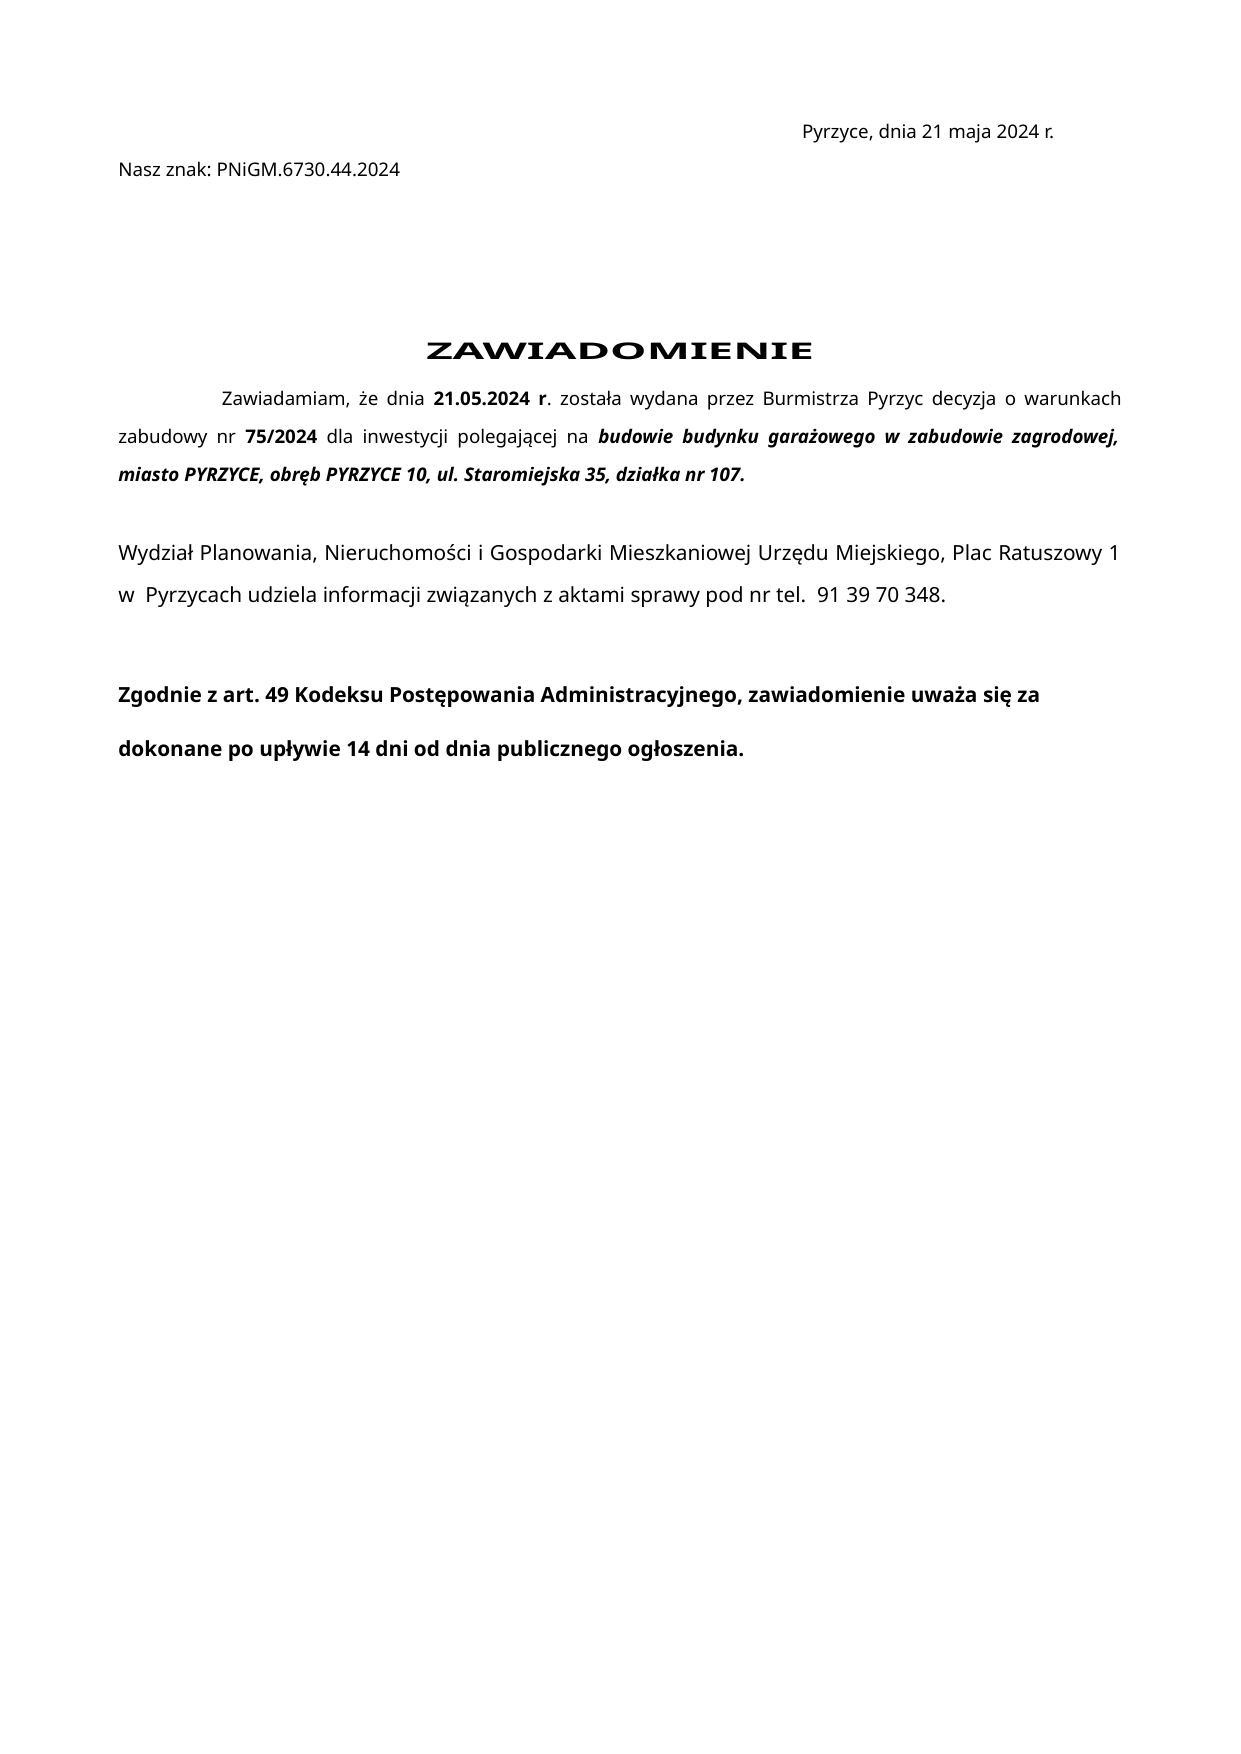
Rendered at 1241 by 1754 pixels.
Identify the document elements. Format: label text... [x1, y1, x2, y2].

title Zawiadamiam, że dnia 21.05.2024 r. została wydana przez Burmistrza Pyrzyc decyzja o warunkach zabudowy nr 75/2024 dla inwestycji polegającej na budowie budynku garażowego w zabudowie zagrodowej, miasto PYRZYCE, obręb PYRZYCE 10, ul. Staromiejska 35, działka nr 107. [118, 385, 1122, 487]
text Nasz znak: PNiGM.6730.44.2024 [118, 156, 1122, 182]
text Pyrzyce, dnia 21 maja 2024 r. [118, 118, 1122, 144]
text Wydział Planowania, Nieruchomości i Gospodarki Mieszkaniowej Urzędu Miejskiego, Plac Ratuszowy 1 w Pyrzycach udziela informacji związanych z aktami sprawy pod nr tel. 91 39 70 348. [118, 538, 1122, 609]
text ZAWIADOMIENIE [118, 334, 1122, 366]
text Zgodnie z art. 49 Kodeksu Postępowania Administracyjnego, zawiadomienie uważa się za dokonane po upływie 14 dni od dnia publicznego ogłoszenia. [118, 680, 1122, 769]
